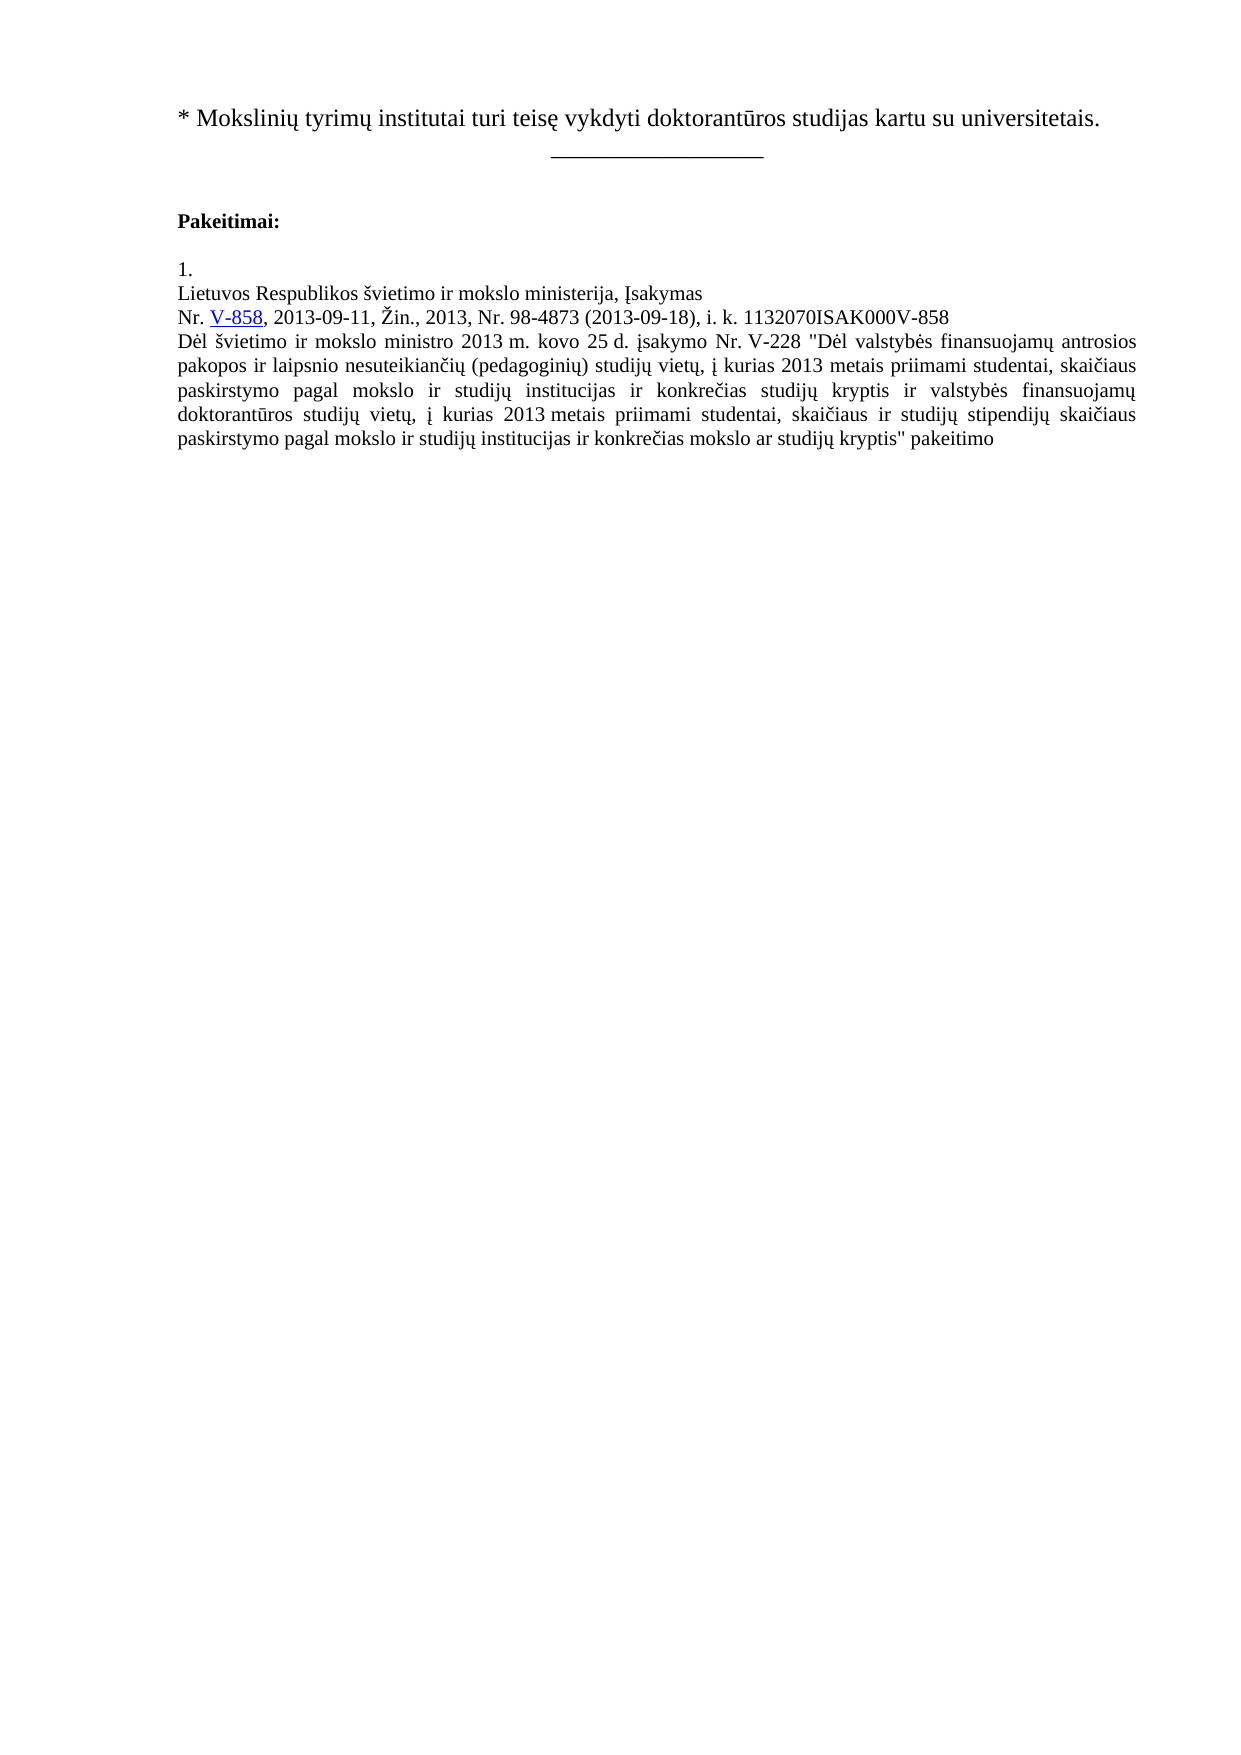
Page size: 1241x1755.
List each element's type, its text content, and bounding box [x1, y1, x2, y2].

text Nr. V-858, 2013-09-11, Žin., 2013, Nr. 98-4873 (2013-09-18), i. k. 1132070ISAK000V-858 [177, 305, 1137, 329]
text Pakeitimai: [177, 209, 1137, 233]
text _________________ [177, 132, 1137, 161]
text Dėl švietimo ir mokslo ministro 2013 m. kovo 25 d. įsakymo Nr. V-228 "Dėl valstybės finansuojamų antrosios pakopos ir laipsnio nesuteikiančių (pedagoginių) studijų vietų, į kurias 2013 metais priimami studentai, skaičiaus paskirstymo pagal mokslo ir studijų institucijas ir konkrečias studijų kryptis ir valstybės finansuojamų doktorantūros studijų vietų, į kurias 2013 metais priimami studentai, skaičiaus ir studijų stipendijų skaičiaus paskirstymo pagal mokslo ir studijų institucijas ir konkrečias mokslo ar studijų kryptis" pakeitimo [177, 329, 1137, 450]
text 1. [177, 257, 1137, 281]
text * Mokslinių tyrimų institutai turi teisę vykdyti doktorantūros studijas kartu su universitetais. [177, 103, 1137, 132]
text Lietuvos Respublikos švietimo ir mokslo ministerija, Įsakymas [177, 281, 1137, 305]
